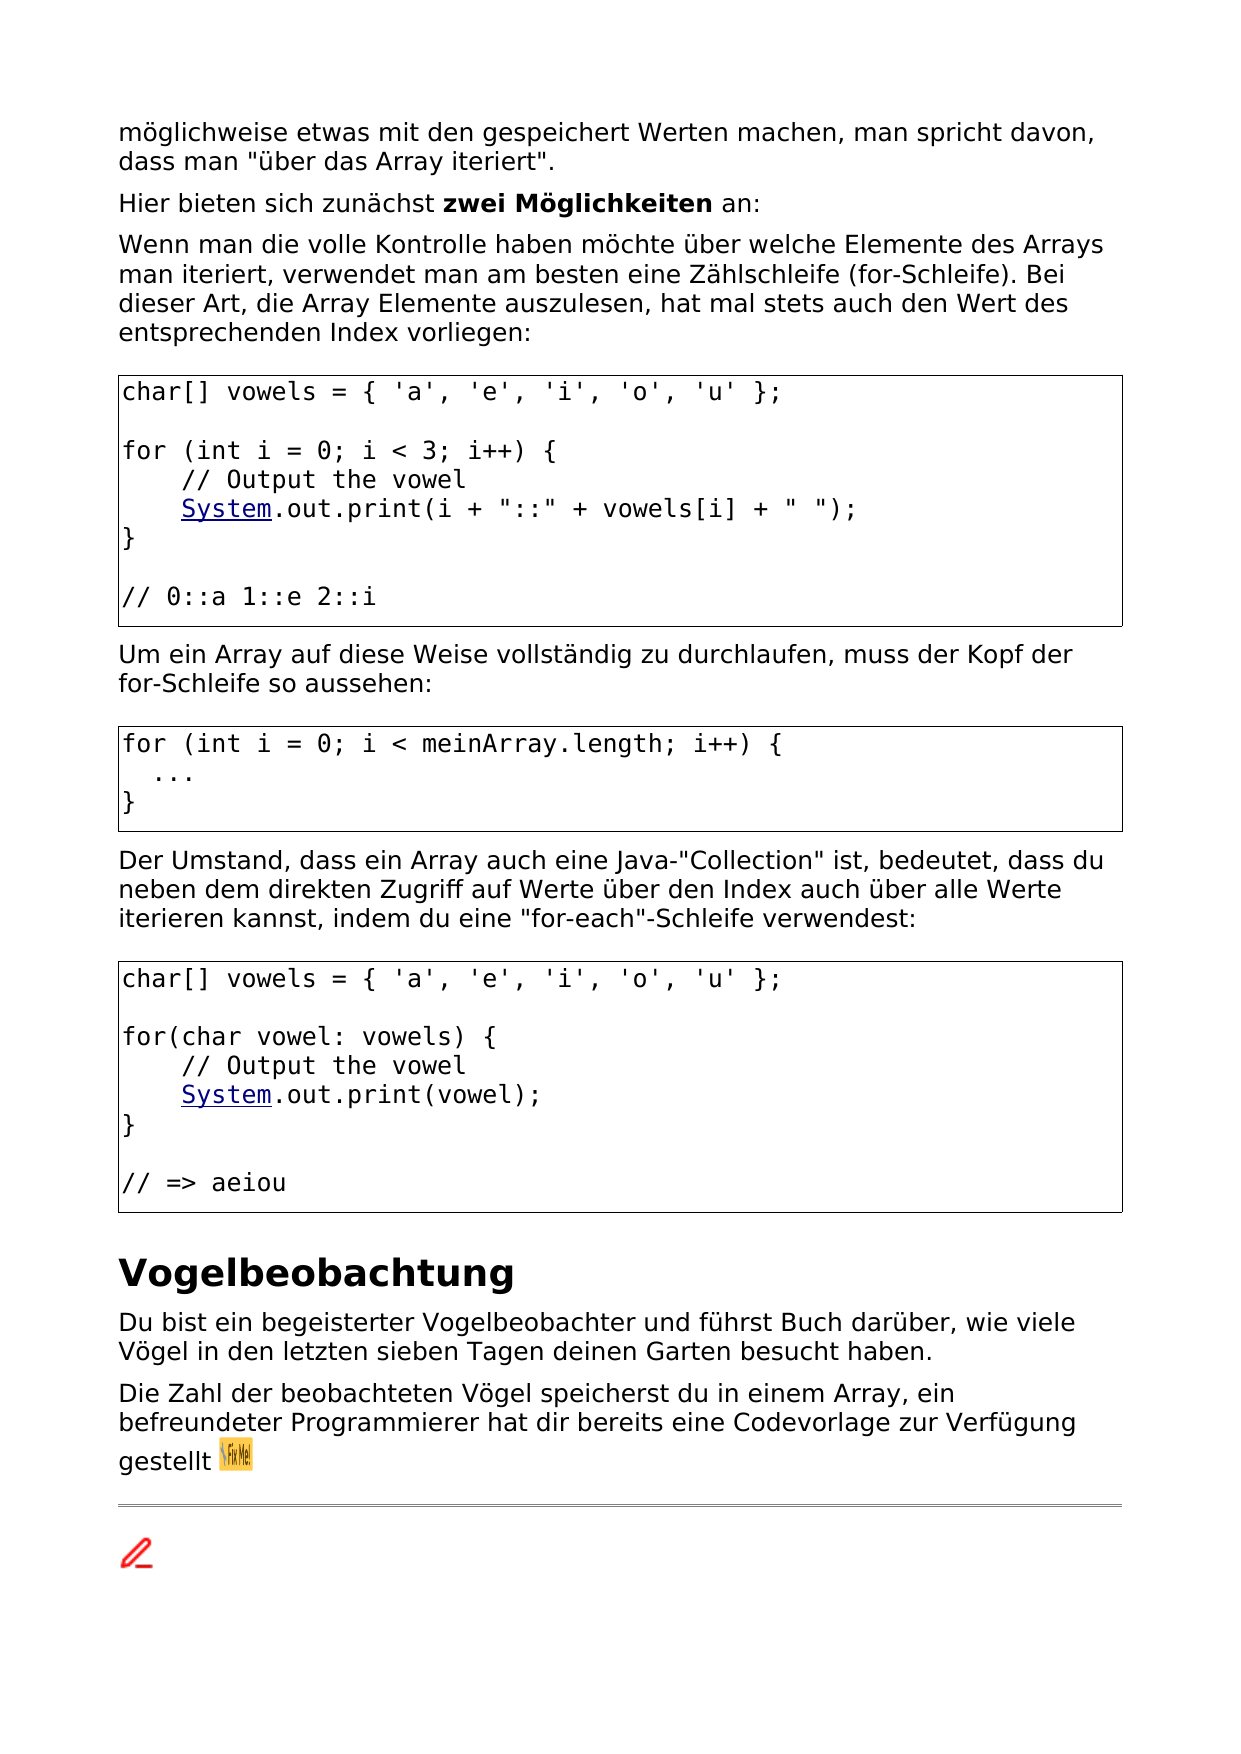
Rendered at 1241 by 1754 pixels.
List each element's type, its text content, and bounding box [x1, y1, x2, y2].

table_header for (int i = 0; i < meinArray.length; i++) { ... } [119, 727, 1122, 831]
text Die Zahl der beobachteten Vögel speicherst du in einem Array, ein befreundeter Programmierer hat dir bereits eine Codevorlage zur Verfügung gestellt [118, 1379, 1122, 1477]
text Um ein Array auf diese Weise vollständig zu durchlaufen, muss der Kopf der for-Schleife so aussehen: [118, 641, 1122, 699]
text Der Umstand, dass ein Array auch eine Java-"Collection" ist, bedeutet, dass du neben dem direkten Zugriff auf Werte über den Index auch über alle Werte iterieren kannst, indem du eine "for-each"-Schleife verwendest: [118, 846, 1122, 934]
table_header char[] vowels = { 'a', 'e', 'i', 'o', 'u' }; for(char vowel: vowels) { // Output the vowel System.out.print(vowel); } // => aeiou [119, 962, 1122, 1212]
table_header char[] vowels = { 'a', 'e', 'i', 'o', 'u' }; for (int i = 0; i < 3; i++) { // Output the vowel System.out.print(i + "::" + vowels[i] + " "); } // 0::a 1::e 2::i [119, 376, 1122, 626]
text Wenn man die volle Kontrolle haben möchte über welche Elemente des Arrays man iteriert, verwendet man am besten eine Zählschleife (for-Schleife). Bei dieser Art, die Array Elemente auszulesen, hat mal stets auch den Wert des entsprechenden Index vorliegen: [118, 231, 1122, 347]
text Du bist ein begeisterter Vogelbeobachter und führst Buch darüber, wie viele Vögel in den letzten sieben Tagen deinen Garten besucht haben. [118, 1308, 1122, 1366]
subtitle Vogelbeobachtung [118, 1252, 1122, 1296]
picture [118, 1535, 156, 1573]
text Hier bieten sich zunächst zwei Möglichkeiten an: [118, 189, 1122, 218]
text möglichweise etwas mit den gespeichert Werten machen, man spricht davon, dass man "über das Array iteriert". [118, 118, 1122, 176]
